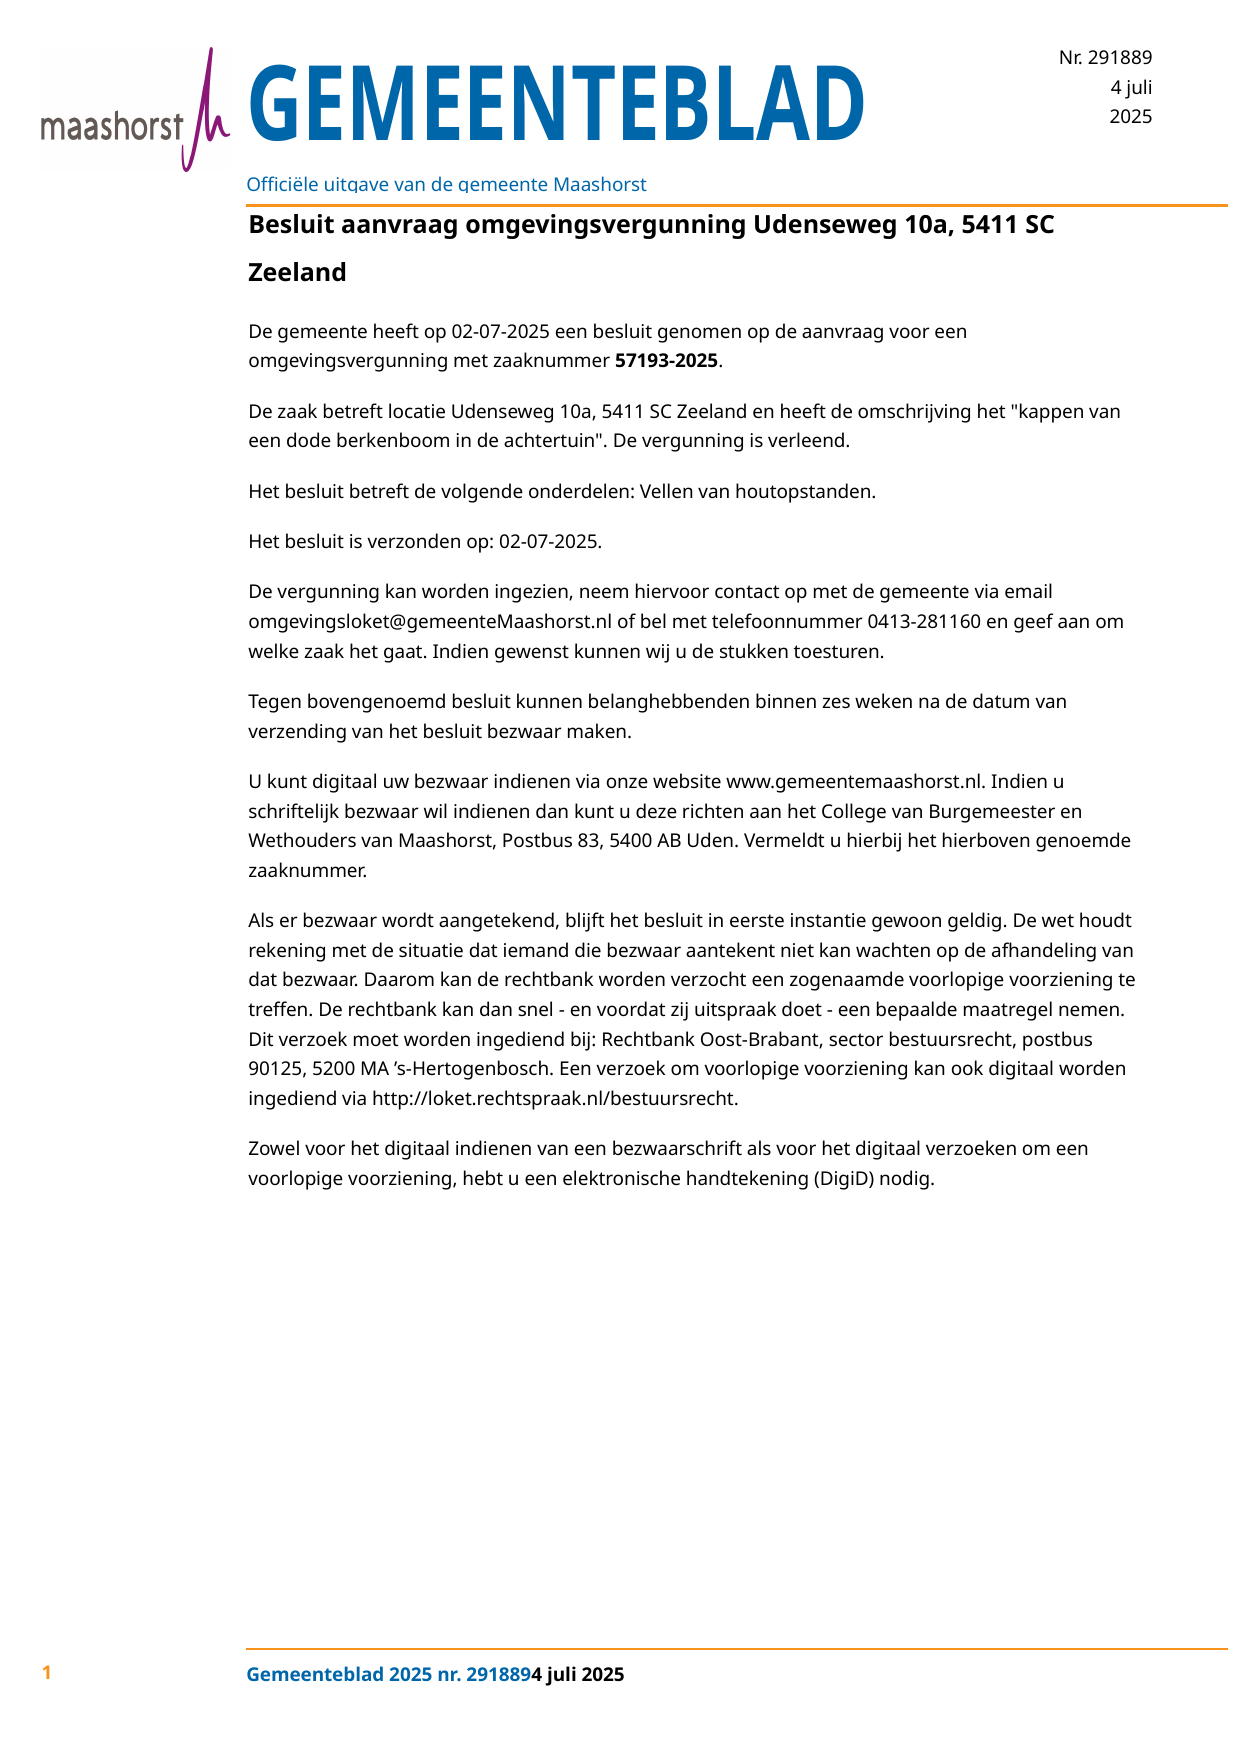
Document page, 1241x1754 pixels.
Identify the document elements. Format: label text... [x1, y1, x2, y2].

text Tegen bovengenoemd besluit kunnen belanghebbenden binnen zes weken na de datum van verzending van het besluit bezwaar maken. [248, 688, 1152, 744]
text Zowel voor het digitaal indienen van een bezwaarschrift als voor het digitaal verzoeken om een voorlopige voorziening, hebt u een elektronische handtekening (DigiD) nodig. [248, 1135, 1152, 1191]
text Als er bezwaar wordt aangetekend, blijft het besluit in eerste instantie gewoon geldig. De wet houdt rekening met de situatie dat iemand die bezwaar aantekent niet kan wachten op de afhandeling van dat bezwaar. Daarom kan de rechtbank worden verzocht een zogenaamde voorlopige voorziening te treffen. De rechtbank kan dan snel - en voordat zij uitspraak doet - een bepaalde maatregel nemen. Dit verzoek moet worden ingediend bij: Rechtbank Oost-Brabant, sector bestuursrecht, postbus 90125, 5200 MA ’s-Hertogenbosch. Een verzoek om voorlopige voorziening kan ook digitaal worden ingediend via http://loket.rechtspraak.nl/bestuursrecht. [248, 907, 1152, 1111]
text Het besluit betreft de volgende onderdelen: Vellen van houtopstanden. [248, 478, 1152, 504]
text Het besluit is verzonden op: 02-07-2025. [248, 528, 1152, 554]
text De zaak betreft locatie Udenseweg 10a, 5411 SC Zeeland en heeft de omschrijving het "kappen van een dode berkenboom in de achtertuin". De vergunning is verleend. [248, 398, 1152, 453]
picture [41, 47, 231, 172]
text Besluit aanvraag omgevingsvergunning Udenseweg 10a, 5411 SC Zeeland [248, 207, 1152, 288]
text De vergunning kan worden ingezien, neem hiervoor contact op met de gemeente via email omgevingsloket@gemeenteMaashorst.nl of bel met telefoonnummer 0413-281160 en geef aan om welke zaak het gaat. Indien gewenst kunnen wij u de stukken toesturen. [248, 579, 1152, 664]
text De gemeente heeft op 02-07-2025 een besluit genomen op de aanvraag voor een omgevingsvergunning met zaaknummer 57193-2025. [248, 318, 1152, 373]
text U kunt digitaal uw bezwaar indienen via onze website www.gemeentemaashorst.nl. Indien u schriftelijk bezwaar wil indienen dan kunt u deze richten aan het College van Burgemeester en Wethouders van Maashorst, Postbus 83, 5400 AB Uden. Vermeldt u hierbij het hierboven genoemde zaaknummer. [248, 768, 1152, 883]
